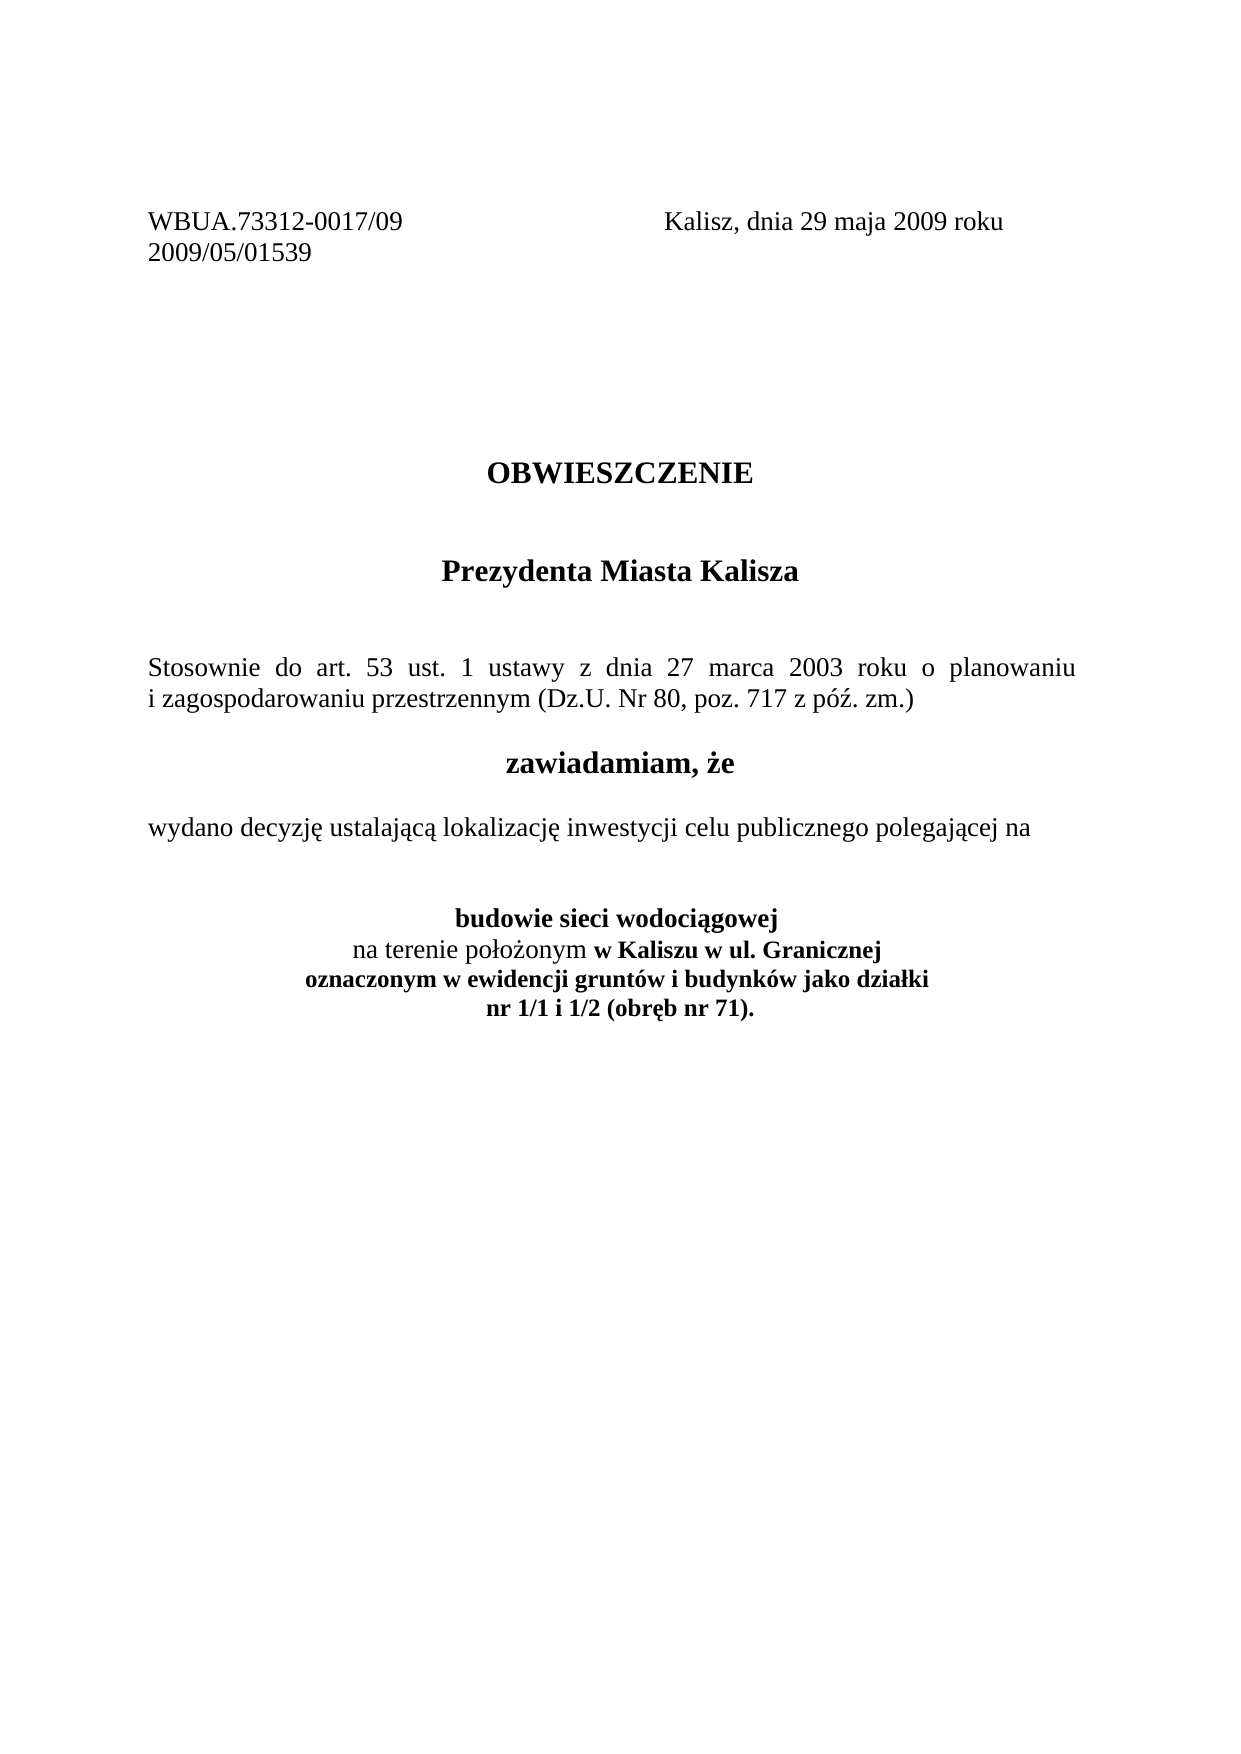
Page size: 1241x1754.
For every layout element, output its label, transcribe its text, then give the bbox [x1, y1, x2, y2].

text Stosownie do art. 53 ust. 1 ustawy z dnia 27 marca 2003 roku o planowaniu i zagospodarowaniu przestrzennym (Dz.U. Nr 80, poz. 717 z póź. zm.) [148, 651, 1092, 713]
text OBWIESZCZENIE [148, 454, 1092, 490]
text na terenie położonym w Kaliszu w ul. Granicznej oznaczonym w ewidencji gruntów i budynków jako działki nr 1/1 i 1/2 (obręb nr 71). [148, 933, 1092, 1051]
text WBUA.73312-0017/09 Kalisz, dnia 29 maja 2009 roku [148, 205, 1092, 236]
text zawiadamiam, że [148, 744, 1092, 780]
text Prezydenta Miasta Kalisza [148, 552, 1092, 588]
text budowie sieci wodociągowej [148, 902, 1092, 933]
text 2009/05/01539 [148, 236, 1092, 267]
text wydano decyzję ustalającą lokalizację inwestycji celu publicznego polegającej na [148, 811, 1092, 842]
